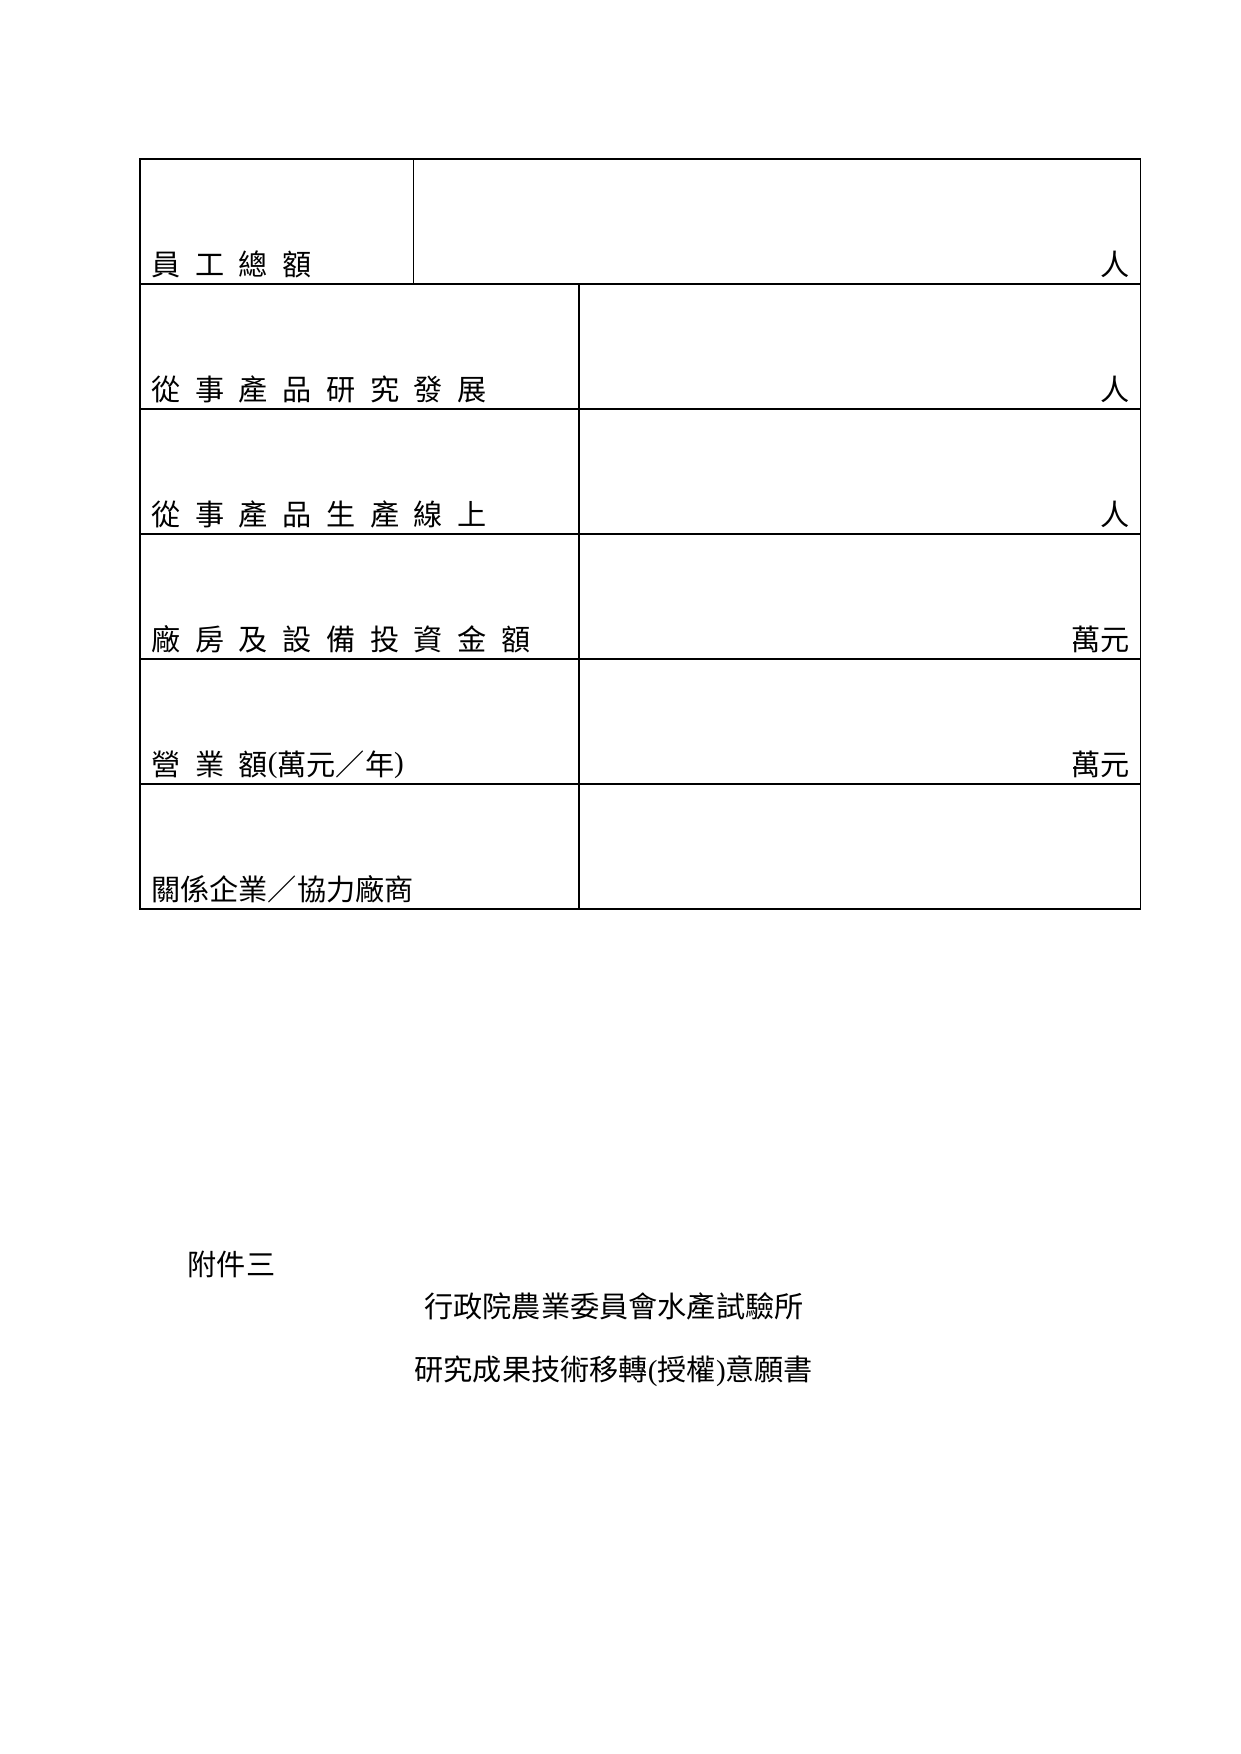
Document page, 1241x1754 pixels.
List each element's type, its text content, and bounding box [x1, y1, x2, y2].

table_cell 萬元 [580, 660, 1140, 783]
table_cell 從 事 產 品 生 產 線 上 [141, 410, 578, 533]
table_cell 營 業 額(萬元／年) [141, 660, 578, 783]
table_cell 從 事 產 品 研 究 發 展 [141, 285, 578, 408]
text 附件三 [187, 1221, 1053, 1283]
table_cell 萬元 [580, 535, 1140, 658]
table_cell 人 [580, 410, 1140, 533]
text 行政院農業委員會水產試驗所 [187, 1283, 1040, 1326]
table_cell 員 工 總 額 [141, 160, 413, 283]
table_cell 人 [580, 285, 1140, 408]
table_cell 廠 房 及 設 備 投 資 金 額 [141, 535, 578, 658]
table_cell 關係企業／協力廠商 [141, 785, 578, 908]
text 研究成果技術移轉(授權)意願書 [187, 1347, 1040, 1389]
table_cell 人 [414, 160, 1140, 283]
table_cell [580, 785, 1140, 908]
